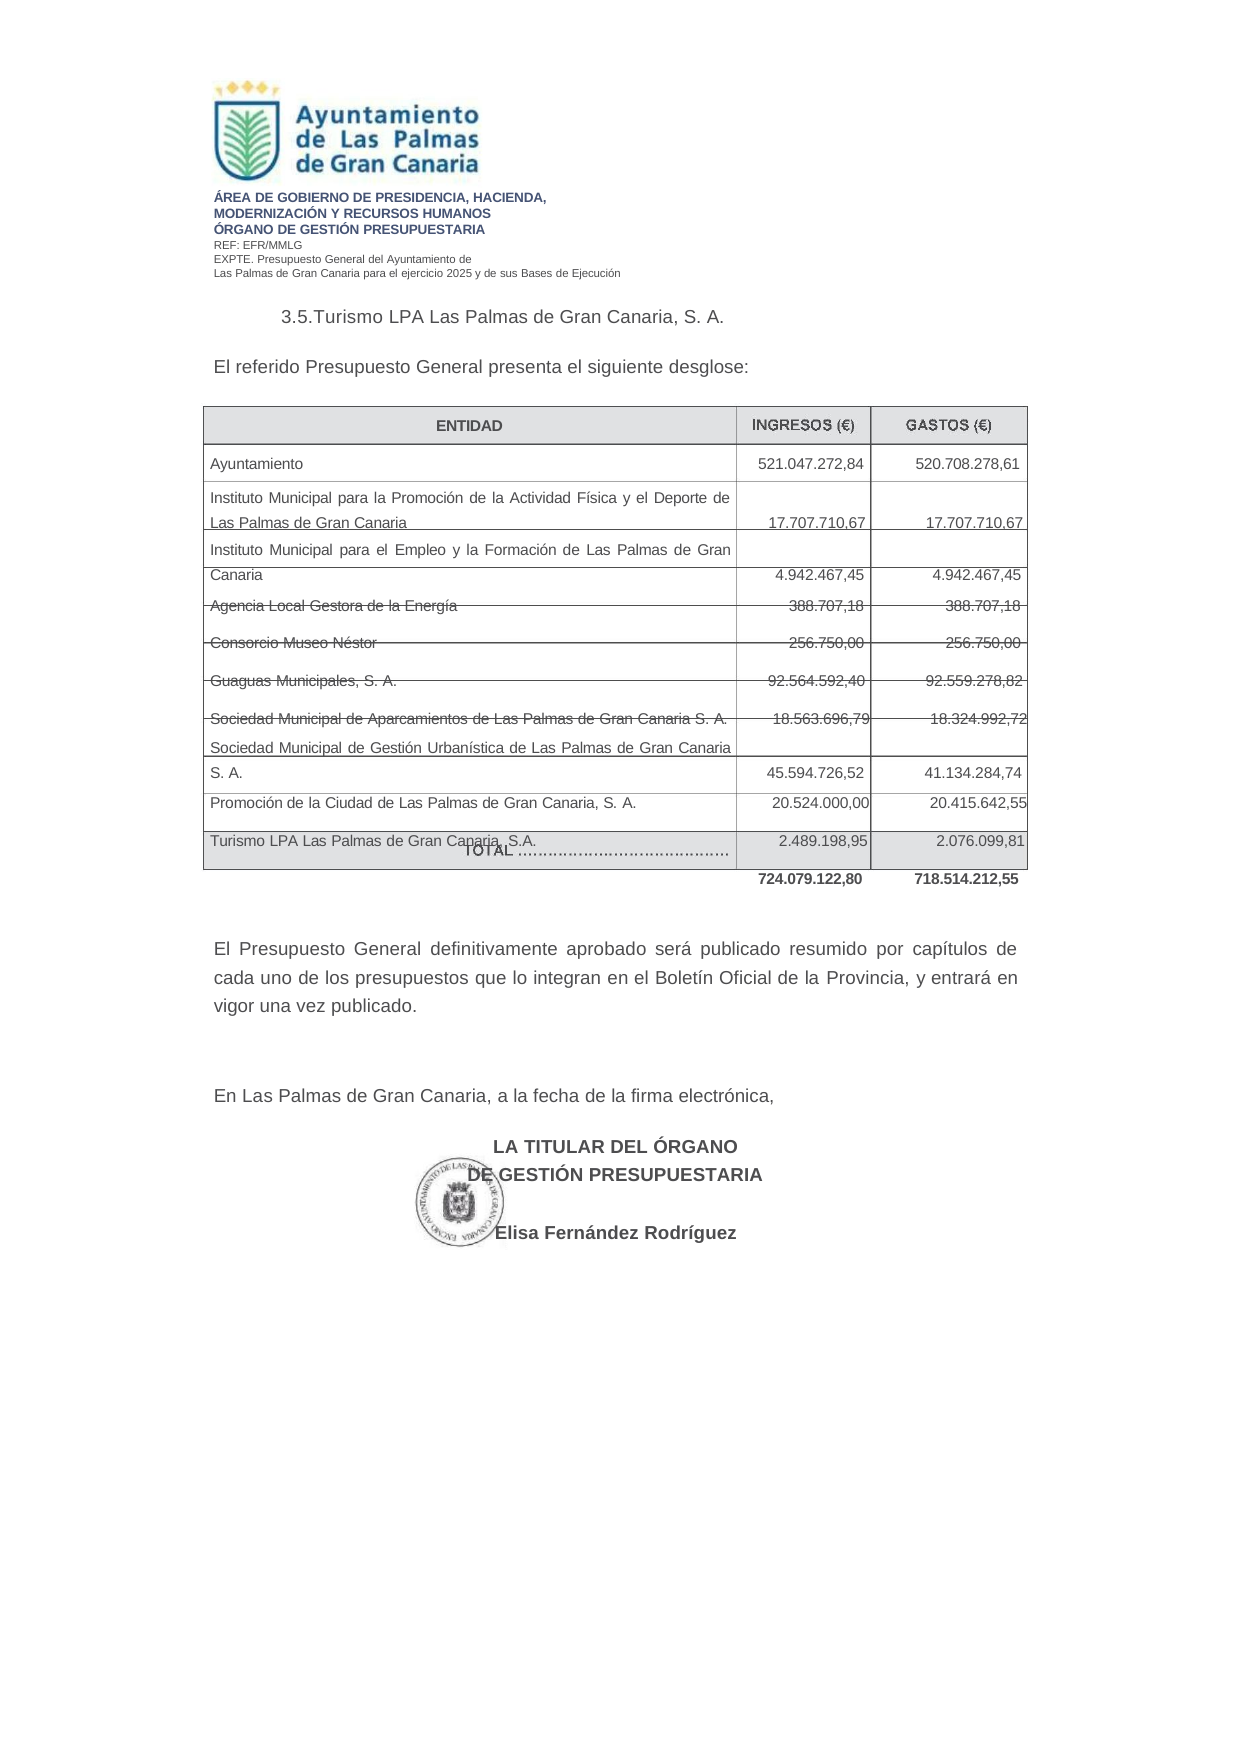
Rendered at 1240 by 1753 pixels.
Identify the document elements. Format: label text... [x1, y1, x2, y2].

text El Presupuesto General definitivamente aprobado será publicado resumido por capítulos de [213, 938, 1229, 960]
text Ayuntamiento 521.047.272,84 520.708.278,61 [1029, 455, 1229, 473]
text Sociedad Municipal de Gestión Urbanística de Las Palmas de Gran Canaria [1029, 739, 1229, 757]
text Agencia Local Gestora de la Energía 388.707,18 388.707,18 [1029, 597, 1229, 615]
text REF: EFR/MMLG [213, 239, 1229, 253]
text En Las Palmas de Gran Canaria, a la fecha de la firma electrónica, [213, 1085, 1229, 1107]
text 3.5.Turismo LPA Las Palmas de Gran Canaria, S. A. [281, 306, 1229, 327]
text EXPTE. Presupuesto General del Ayuntamiento de [213, 253, 1229, 266]
text Las Palmas de Gran Canaria 17.707.710,67 17.707.710,67 [1029, 507, 1229, 534]
text Consorcio Museo Néstor 256.750,00 256.750,00 [1029, 634, 1229, 652]
text ÁREA DE GOBIERNO DE PRESIDENCIA, HACIENDA, MODERNIZACIÓN Y RECURSOS HUMANOS ÓRGANO DE GESTIÓN PRESUPUESTARIA [213, 189, 1229, 237]
text 724.079.122,80 718.514.212,55 [758, 870, 1229, 888]
text vigor una vez publicado. [213, 994, 1229, 1017]
text S. A. 45.594.726,52 41.134.284,74 [1029, 757, 1229, 784]
text DE GESTIÓN PRESUPUESTARIA [508, 1164, 1229, 1186]
text Las Palmas de Gran Canaria para el ejercicio 2025 y de sus Bases de Ejecución [213, 266, 1229, 280]
text Instituto Municipal para la Promoción de la Actividad Física y el Deporte de [1029, 489, 1229, 507]
text El referido Presupuesto General presenta el siguiente desglose: [213, 356, 1229, 378]
text Canaria 4.942.467,45 4.942.467,45 [1029, 559, 1229, 586]
text Instituto Municipal para el Empleo y la Formación de Las Palmas de Gran [1029, 541, 1229, 559]
text Turismo LPA Las Palmas de Gran Canaria, S.A. 2.489.198,95 2.076.099,81 [1029, 832, 1229, 850]
text Promoción de la Ciudad de Las Palmas de Gran Canaria, S. A. 20.524.000,00 20.415.642,55 [1029, 794, 1229, 813]
text Guaguas Municipales, S. A. 92.564.592,40 92.559.278,82 [1029, 672, 1229, 690]
text LA TITULAR DEL ÓRGANO [493, 1136, 1229, 1158]
text Sociedad Municipal de Aparcamientos de Las Palmas de Gran Canaria S. A. 18.563.696,79 18.324.992,72 [1029, 710, 1229, 728]
text cada uno de los presupuestos que lo integran en el Boletín Oficial de la Provincia, y entrará en [213, 967, 1229, 988]
text ENTIDAD [1029, 417, 1229, 435]
text Elisa Fernández Rodríguez [508, 1222, 1229, 1244]
